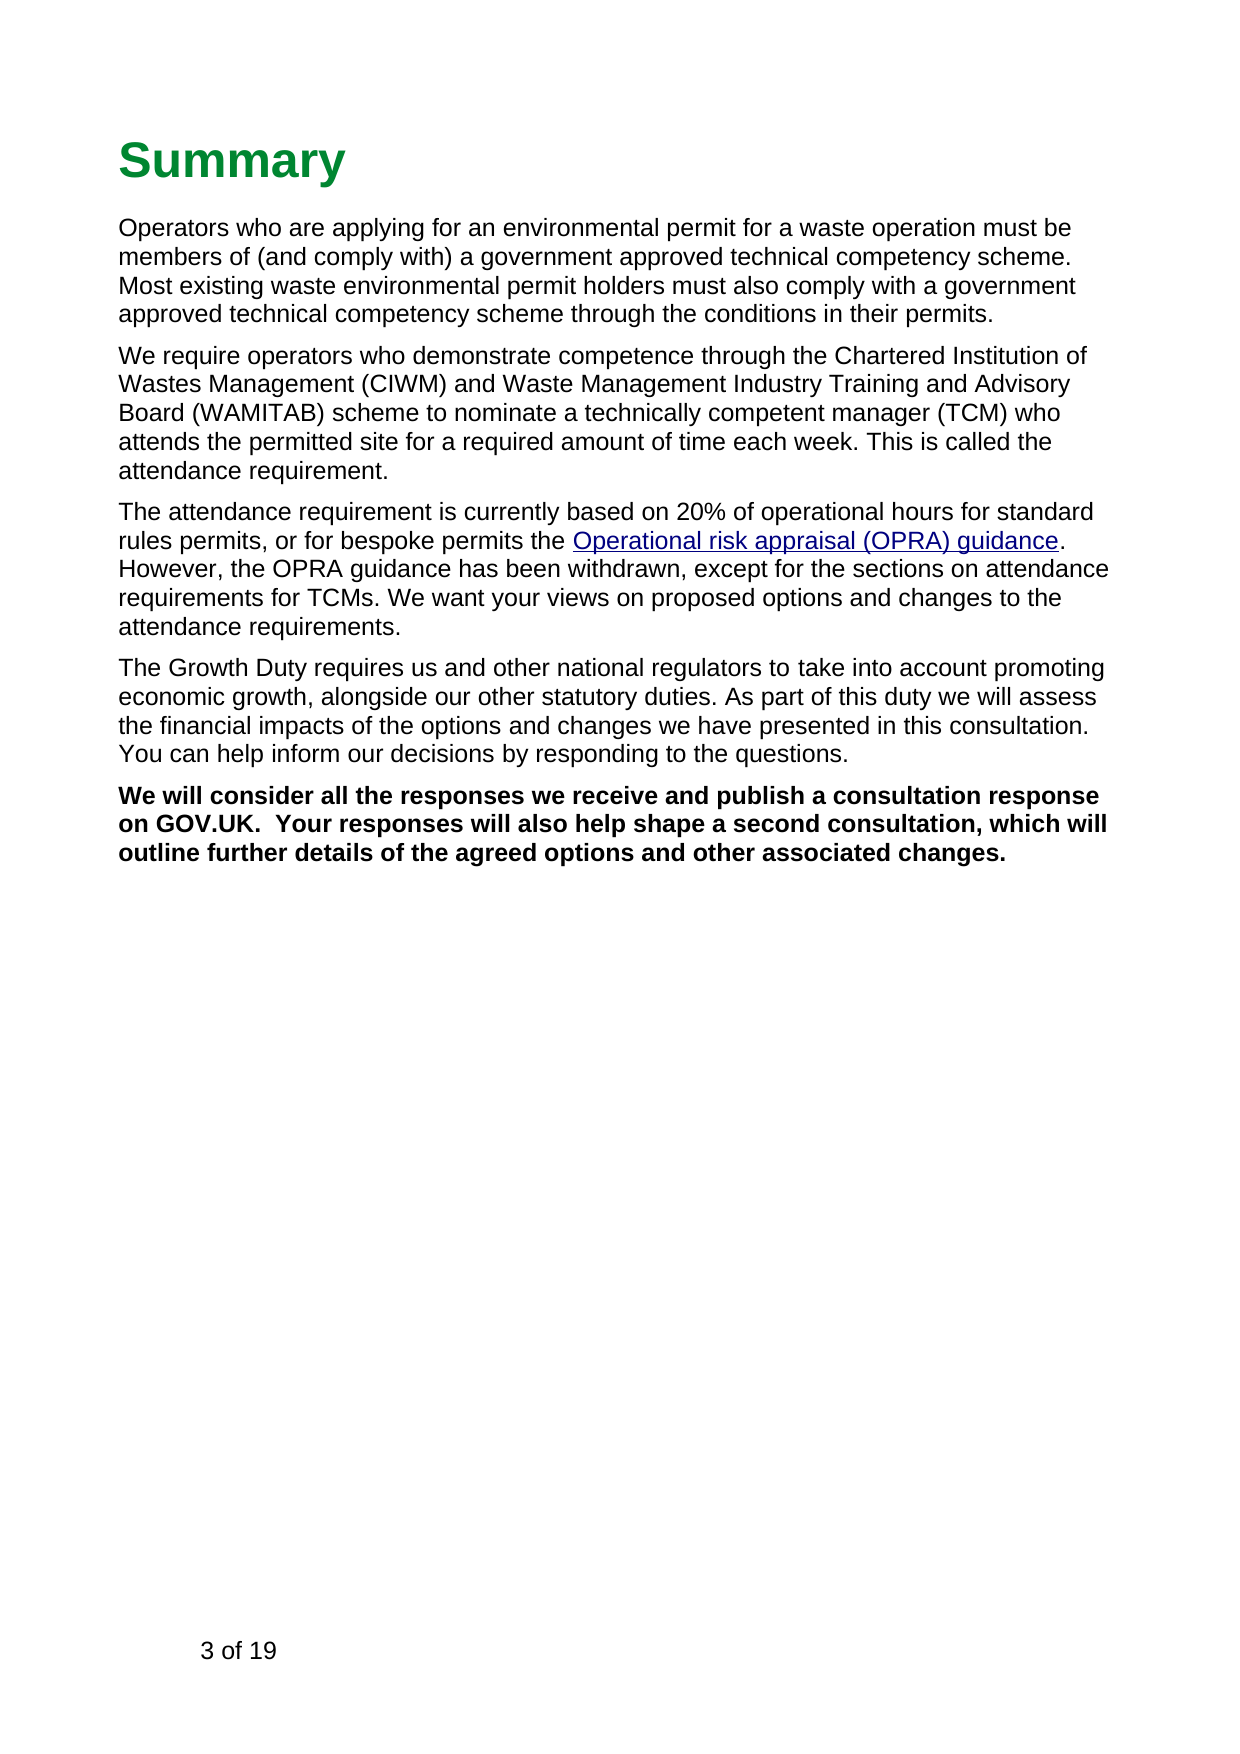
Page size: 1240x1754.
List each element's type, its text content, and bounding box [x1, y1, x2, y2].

text The attendance requirement is currently based on 20% of operational hours for standard rules permits, or for bespoke permits the Operational risk appraisal (OPRA) guidance. However, the OPRA guidance has been withdrawn, except for the sections on attendance requirements for TCMs. We want your views on proposed options and changes to the attendance requirements. [118, 497, 1121, 641]
text We require operators who demonstrate competence through the Chartered Institution of Wastes Management (CIWM) and Waste Management Industry Training and Advisory Board (WAMITAB) scheme to nominate a technically competent manager (TCM) who attends the permitted site for a required amount of time each week. This is called the attendance requirement. [118, 341, 1121, 484]
text The Growth Duty requires us and other national regulators to take into account promoting economic growth, alongside our other statutory duties. As part of this duty we will assess the financial impacts of the options and changes we have presented in this consultation. You can help inform our decisions by responding to the questions. [118, 653, 1121, 768]
text Operators who are applying for an environmental permit for a waste operation must be members of (and comply with) a government approved technical competency scheme. Most existing waste environmental permit holders must also comply with a government approved technical competency scheme through the conditions in their permits. [118, 213, 1121, 328]
text We will consider all the responses we receive and publish a consultation response on GOV.UK. Your responses will also help shape a second consultation, which will outline further details of the agreed options and other associated changes. [118, 781, 1121, 867]
subtitle Summary [118, 131, 1121, 188]
